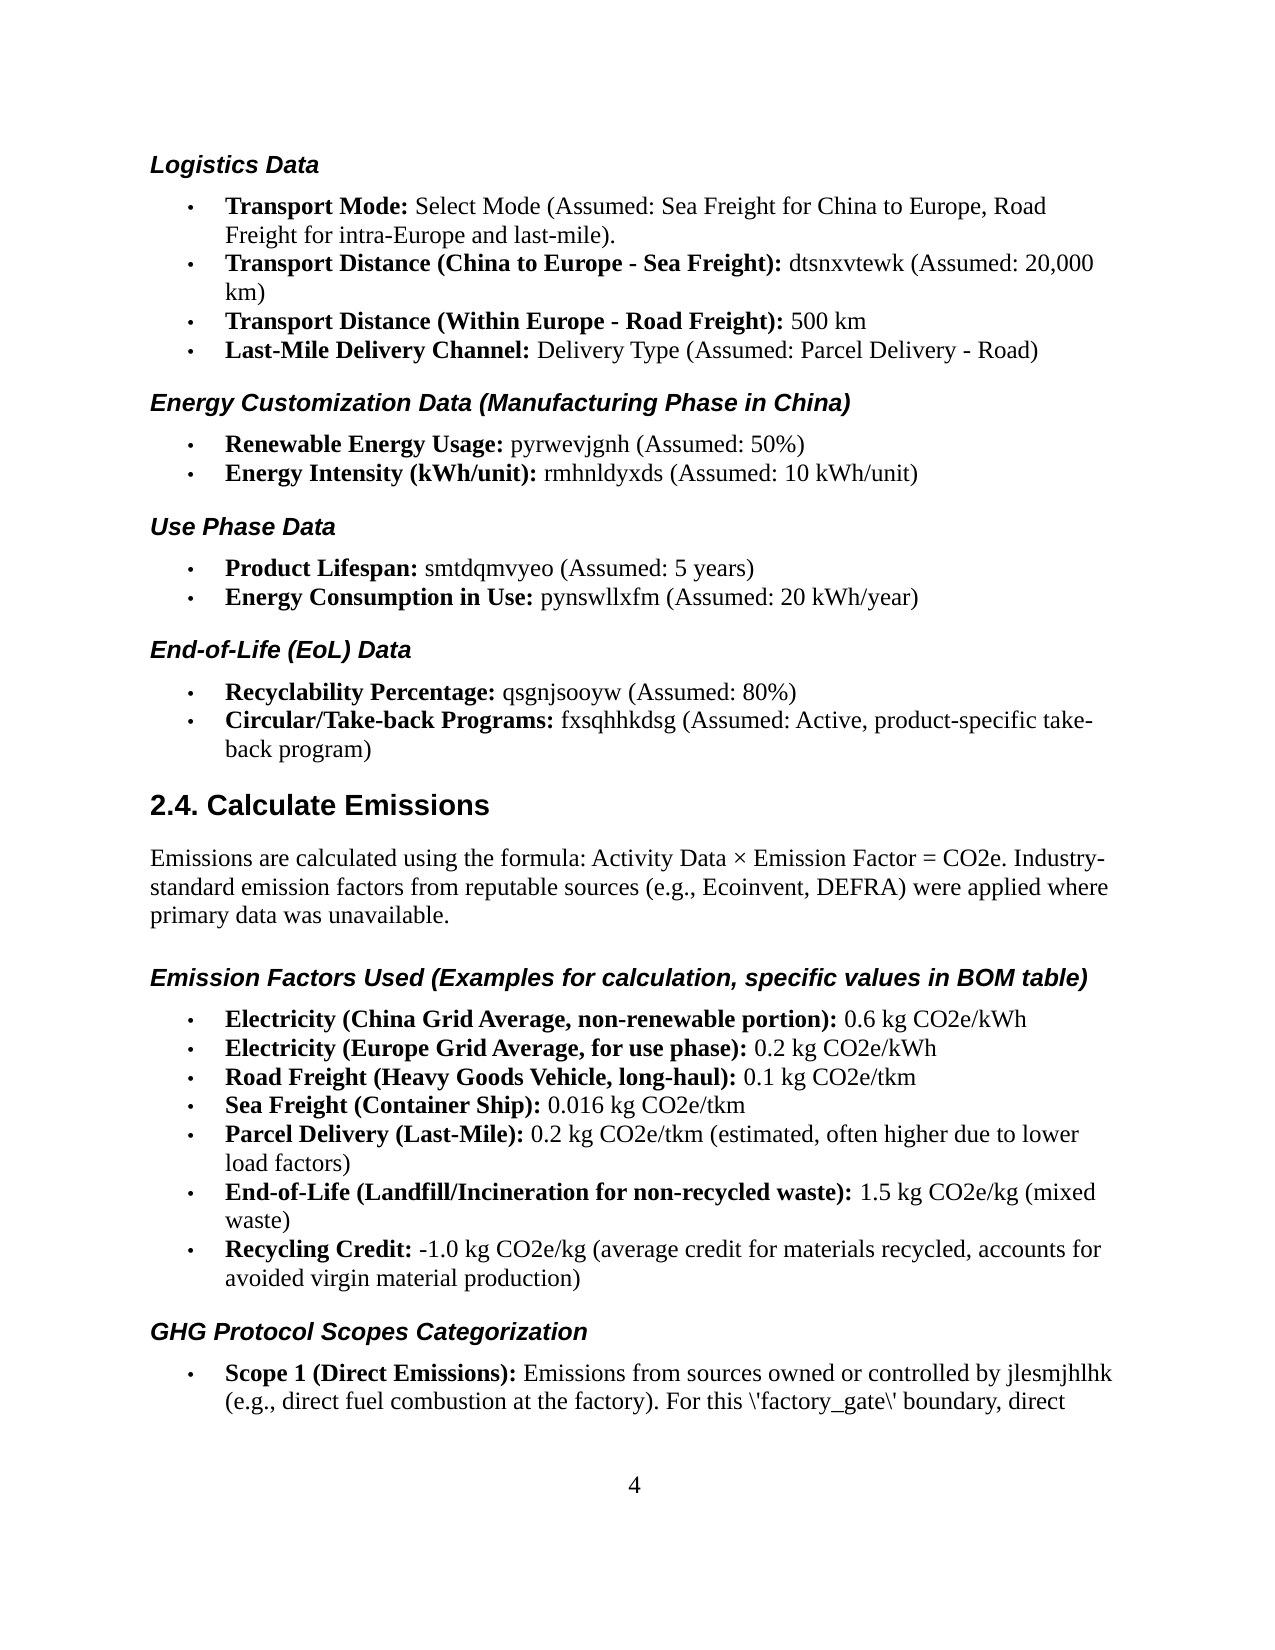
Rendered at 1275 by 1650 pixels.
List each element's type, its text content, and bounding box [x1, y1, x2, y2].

list Parcel Delivery (Last-Mile): 0.2 kg CO2e/tkm (estimated, often higher due to lower load factors) [187, 1119, 1125, 1177]
list Circular/Take-back Programs: fxsqhhkdsg (Assumed: Active, product-specific take-back program) [187, 705, 1125, 763]
list End-of-Life (Landfill/Incineration for non-recycled waste): 1.5 kg CO2e/kg (mixed waste) [187, 1177, 1125, 1234]
list Recyclability Percentage: qsgnjsooyw (Assumed: 80%) [187, 677, 1125, 705]
list Transport Distance (Within Europe - Road Freight): 500 km [187, 306, 1125, 335]
subtitle 2.4. Calculate Emissions [150, 788, 1125, 821]
list Last-Mile Delivery Channel: Delivery Type (Assumed: Parcel Delivery - Road) [187, 335, 1125, 363]
list Transport Distance (China to Europe - Sea Freight): dtsnxvtewk (Assumed: 20,000 km) [187, 248, 1125, 306]
list Recycling Credit: -1.0 kg CO2e/kg (average credit for materials recycled, accounts for avoided virgin material production) [187, 1234, 1125, 1292]
list Road Freight (Heavy Goods Vehicle, long-haul): 0.1 kg CO2e/tkm [187, 1062, 1125, 1090]
list Scope 1 (Direct Emissions): Emissions from sources owned or controlled by jlesmjhlhk (e.g., direct fuel combustion at the factory). For this \'factory_gate\' boundary, direct [187, 1358, 1125, 1415]
list Transport Mode: Select Mode (Assumed: Sea Freight for China to Europe, Road Freight for intra-Europe and last-mile). [187, 191, 1125, 248]
text Emissions are calculated using the formula: Activity Data × Emission Factor = CO2e. Industry-standard emission factors from reputable sources (e.g., Ecoinvent, DEFRA) were applied where primary data was unavailable. [150, 843, 1125, 929]
subtitle Emission Factors Used (Examples for calculation, specific values in BOM table) [150, 963, 1125, 992]
subtitle Energy Customization Data (Manufacturing Phase in China) [150, 388, 1125, 417]
list Energy Consumption in Use: pynswllxfm (Assumed: 20 kWh/year) [187, 582, 1125, 611]
subtitle Logistics Data [150, 150, 1125, 178]
subtitle End-of-Life (EoL) Data [150, 636, 1125, 664]
list Product Lifespan: smtdqmvyeo (Assumed: 5 years) [187, 553, 1125, 582]
list Renewable Energy Usage: pyrwevjgnh (Assumed: 50%) [187, 429, 1125, 458]
list Sea Freight (Container Ship): 0.016 kg CO2e/tkm [187, 1090, 1125, 1119]
subtitle Use Phase Data [150, 512, 1125, 541]
list Energy Intensity (kWh/unit): rmhnldyxds (Assumed: 10 kWh/unit) [187, 458, 1125, 487]
list Electricity (Europe Grid Average, for use phase): 0.2 kg CO2e/kWh [187, 1033, 1125, 1062]
list Electricity (China Grid Average, non-renewable portion): 0.6 kg CO2e/kWh [187, 1004, 1125, 1033]
subtitle GHG Protocol Scopes Categorization [150, 1317, 1125, 1345]
